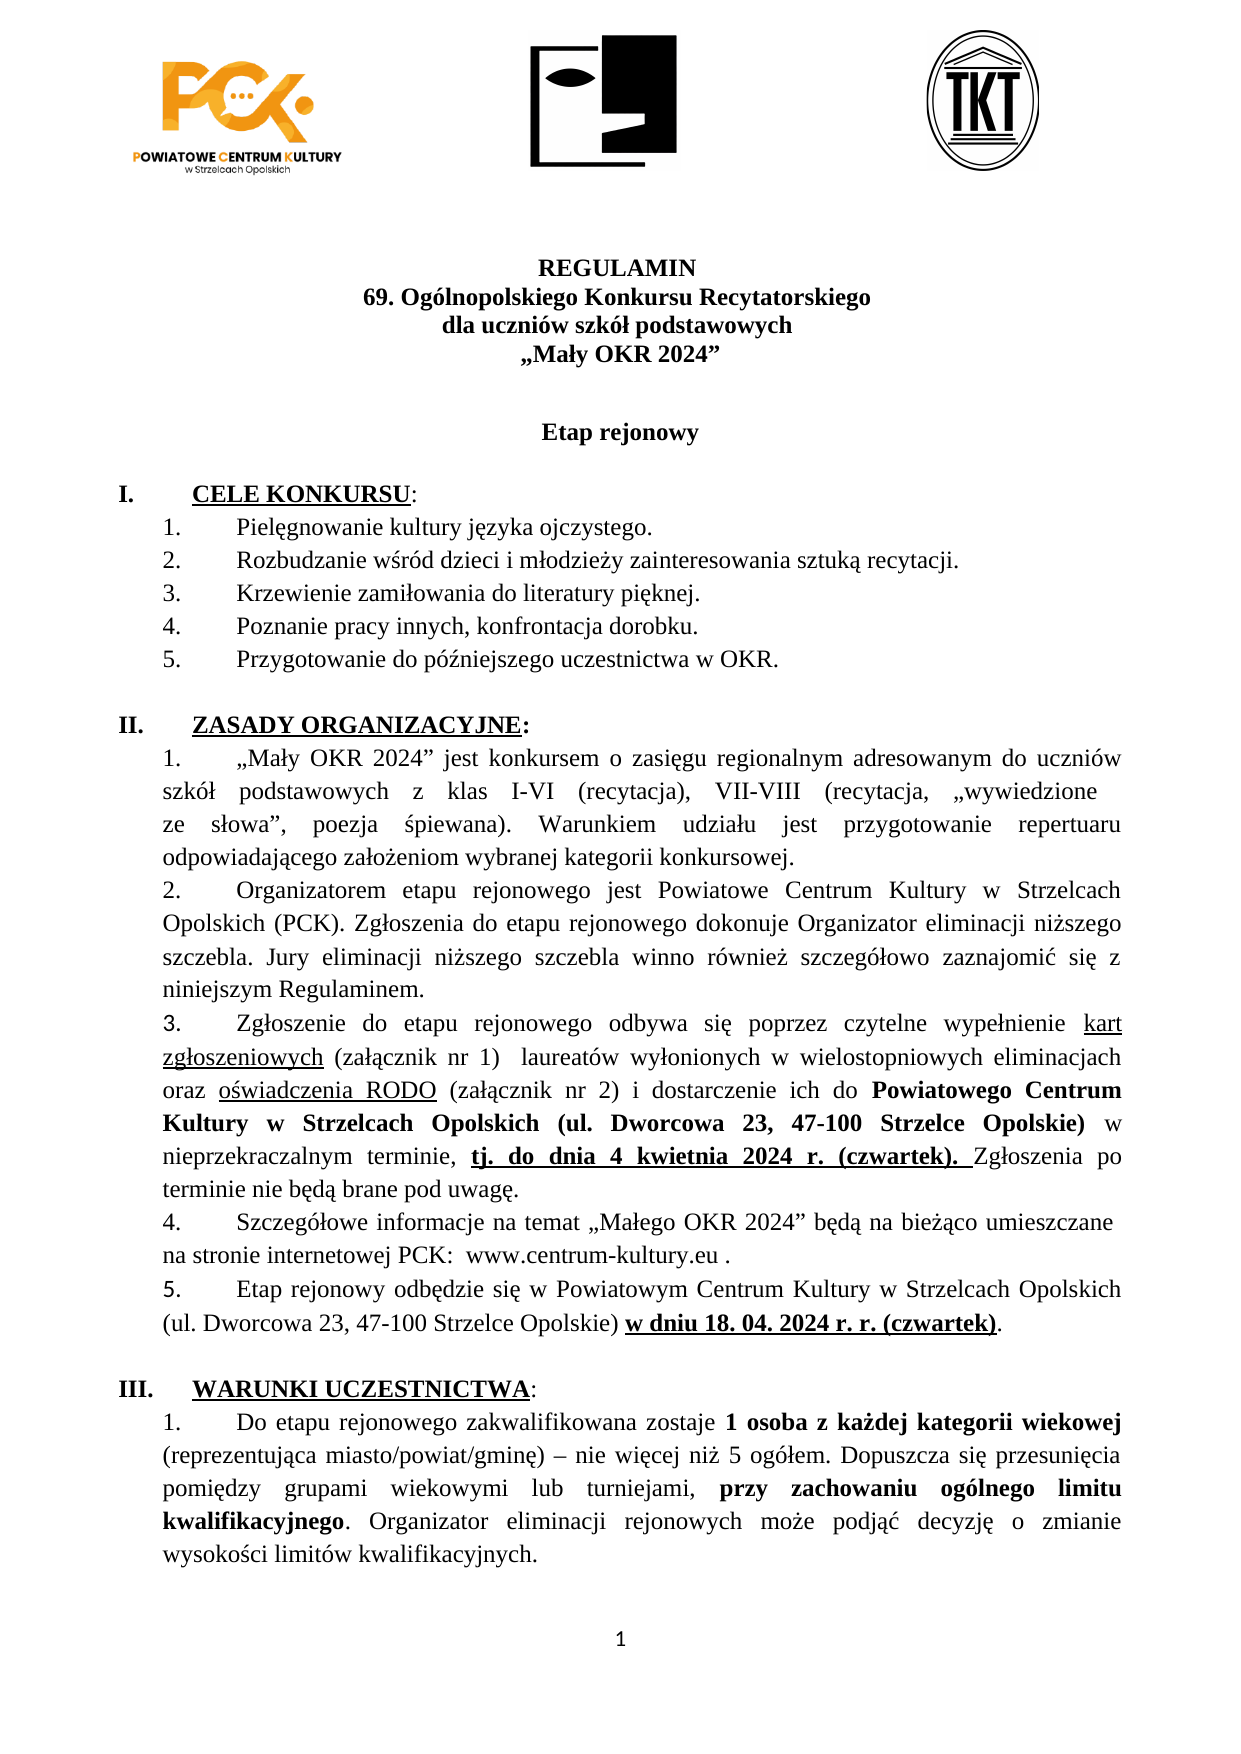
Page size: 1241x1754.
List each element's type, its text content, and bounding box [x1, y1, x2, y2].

list Organizatorem etapu rejonowego jest Powiatowe Centrum Kultury w Strzelcach Opolskich (PCK). Zgłoszenia do etapu rejonowego dokonuje Organizator eliminacji niższego szczebla. Jury eliminacji niższego szczebla winno również szczegółowo zaznajomić się z niniejszym Regulaminem. [162, 876, 1122, 1003]
text „Mały OKR 2024” [118, 339, 1122, 368]
text REGULAMIN [118, 253, 1122, 282]
text 69. Ogólnopolskiego Konkursu Recytatorskiego dla uczniów szkół podstawowych [118, 282, 1122, 339]
list Pielęgnowanie kultury języka ojczystego. [162, 512, 1122, 541]
list Zgłoszenie do etapu rejonowego odbywa się poprzez czytelne wypełnienie kart zgłoszeniowych (załącznik nr 1) laureatów wyłonionych w wielostopniowych eliminacjach oraz oświadczenia RODO (załącznik nr 2) i dostarczenie ich do Powiatowego Centrum Kultury w Strzelcach Opolskich (ul. Dworcowa 23, 47-100 Strzelce Opolskie) w nieprzekraczalnym terminie, tj. do dnia 4 kwietnia 2024 r. (czwartek). Zgłoszenia po terminie nie będą brane pod uwagę. [162, 1008, 1122, 1203]
text Etap rejonowy [118, 417, 1122, 446]
list Rozbudzanie wśród dzieci i młodzieży zainteresowania sztuką recytacji. [162, 545, 1122, 574]
list „Mały OKR 2024” jest konkursem o zasięgu regionalnym adresowanym do uczniów szkół podstawowych z klas I-VI (recytacja), VII-VIII (recytacja, „wywiedzione ze słowa”, poezja śpiewana). Warunkiem udziału jest przygotowanie repertuaru odpowiadającego założeniom wybranej kategorii konkursowej. [162, 743, 1122, 871]
list WARUNKI UCZESTNICTWA: [118, 1374, 1122, 1403]
list Etap rejonowy odbędzie się w Powiatowym Centrum Kultury w Strzelcach Opolskich (ul. Dworcowa 23, 47-100 Strzelce Opolskie) w dniu 18. 04. 2024 r. r. (czwartek). [162, 1273, 1122, 1337]
list Do etapu rejonowego zakwalifikowana zostaje 1 osoba z każdej kategorii wiekowej (reprezentująca miasto/powiat/gminę) – nie więcej niż 5 ogółem. Dopuszcza się przesunięcia pomiędzy grupami wiekowymi lub turniejami, przy zachowaniu ogólnego limitu kwalifikacyjnego. Organizator eliminacji rejonowych może podjąć decyzję o zmianie wysokości limitów kwalifikacyjnych. [162, 1407, 1122, 1568]
list ZASADY ORGANIZACYJNE: [118, 710, 1122, 739]
list Szczegółowe informacje na temat „Małego OKR 2024” będą na bieżąco umieszczane na stronie internetowej PCK: www.centrum-kultury.eu . [162, 1207, 1122, 1269]
list CELE KONKURSU: [118, 479, 1122, 508]
list Przygotowanie do późniejszego uczestnictwa w OKR. [162, 644, 1122, 673]
list Poznanie pracy innych, konfrontacja dorobku. [162, 611, 1122, 640]
list Krzewienie zamiłowania do literatury pięknej. [162, 578, 1122, 607]
